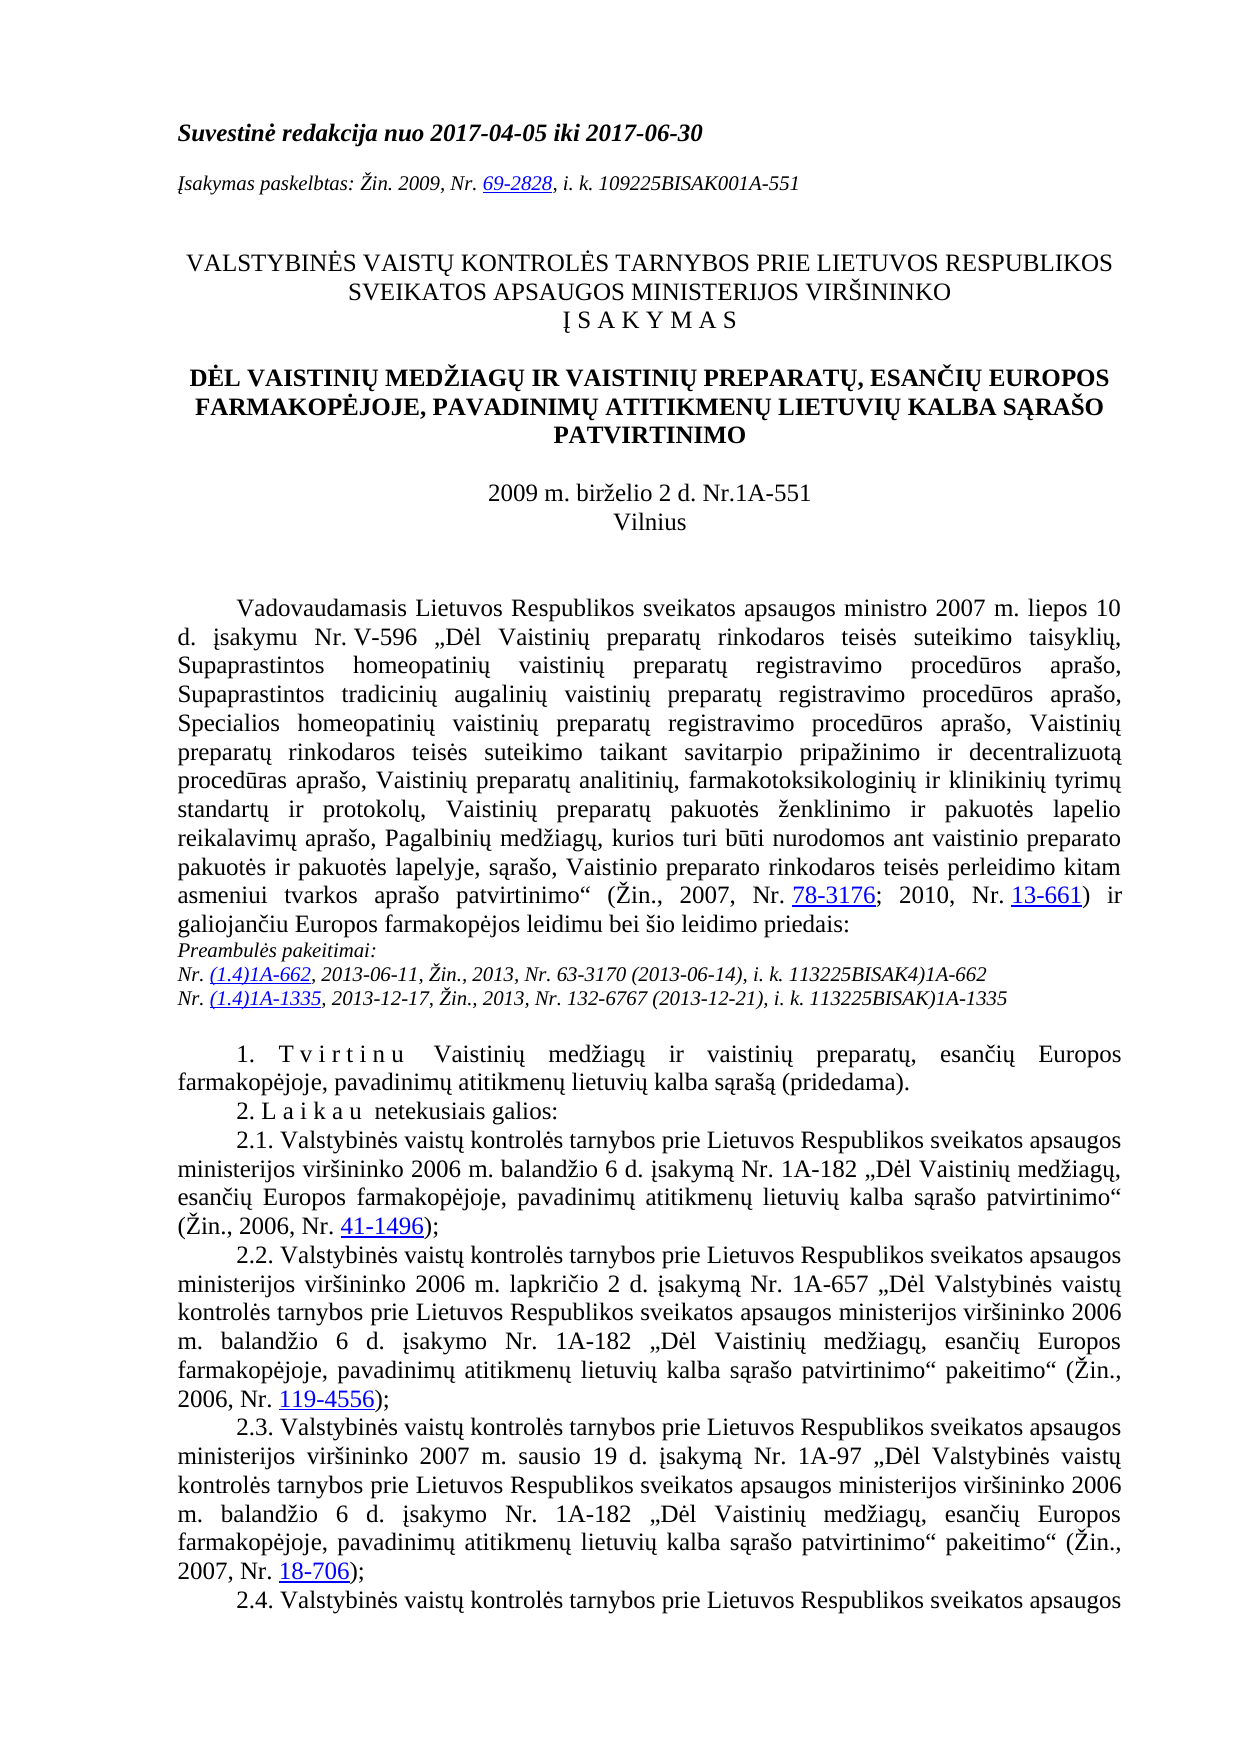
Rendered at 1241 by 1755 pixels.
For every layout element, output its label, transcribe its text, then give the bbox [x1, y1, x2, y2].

text Įsakymas paskelbtas: Žin. 2009, Nr. 69-2828, i. k. 109225BISAK001A-551 [177, 171, 1122, 195]
text 1. Tvirtinu Vaistinių medžiagų ir vaistinių preparatų, esančių Europos farmakopėjoje, pavadinimų atitikmenų lietuvių kalba sąrašą (pridedama). [177, 1039, 1122, 1096]
text Suvestinė redakcija nuo 2017-04-05 iki 2017-06-30 [177, 118, 1122, 147]
text 2.1. Valstybinės vaistų kontrolės tarnybos prie Lietuvos Respublikos sveikatos apsaugos ministerijos viršininko 2006 m. balandžio 6 d. įsakymą Nr. 1A-182 „Dėl Vaistinių medžiagų, esančių Europos farmakopėjoje, pavadinimų atitikmenų lietuvių kalba sąrašo patvirtinimo“ (Žin., 2006, Nr. 41-1496); [177, 1125, 1122, 1240]
text ĮSAKYMAS [177, 305, 1122, 334]
text Nr. (1.4)1A-662, 2013-06-11, Žin., 2013, Nr. 63-3170 (2013-06-14), i. k. 113225BISAK4)1A-662 [177, 962, 1122, 986]
text 2.2. Valstybinės vaistų kontrolės tarnybos prie Lietuvos Respublikos sveikatos apsaugos ministerijos viršininko 2006 m. lapkričio 2 d. įsakymą Nr. 1A-657 „Dėl Valstybinės vaistų kontrolės tarnybos prie Lietuvos Respublikos sveikatos apsaugos ministerijos viršininko 2006 m. balandžio 6 d. įsakymo Nr. 1A-182 „Dėl Vaistinių medžiagų, esančių Europos farmakopėjoje, pavadinimų atitikmenų lietuvių kalba sąrašo patvirtinimo“ pakeitimo“ (Žin., 2006, Nr. 119-4556); [177, 1240, 1122, 1412]
text 2.4. Valstybinės vaistų kontrolės tarnybos prie Lietuvos Respublikos sveikatos apsaugos [177, 1585, 1122, 1614]
text Preambulės pakeitimai: [177, 938, 1122, 962]
text VALSTYBINĖS VAISTŲ KONTROLĖS TARNYBOS PRIE LIETUVOS RESPUBLIKOS SVEIKATOS APSAUGOS MINISTERIJOS VIRŠININKO [177, 248, 1122, 305]
text DĖL VAISTINIŲ MEDŽIAGŲ IR VAISTINIŲ PREPARATŲ, ESANČIŲ EUROPOS FARMAKOPĖJOJE, PAVADINIMŲ ATITIKMENŲ LIETUVIŲ KALBA SĄRAŠO PATVIRTINIMO [177, 363, 1122, 449]
text Vilnius [177, 507, 1122, 535]
text 2. Laikau netekusiais galios: [177, 1096, 1122, 1125]
text 2.3. Valstybinės vaistų kontrolės tarnybos prie Lietuvos Respublikos sveikatos apsaugos ministerijos viršininko 2007 m. sausio 19 d. įsakymą Nr. 1A-97 „Dėl Valstybinės vaistų kontrolės tarnybos prie Lietuvos Respublikos sveikatos apsaugos ministerijos viršininko 2006 m. balandžio 6 d. įsakymo Nr. 1A-182 „Dėl Vaistinių medžiagų, esančių Europos farmakopėjoje, pavadinimų atitikmenų lietuvių kalba sąrašo patvirtinimo“ pakeitimo“ (Žin., 2007, Nr. 18-706); [177, 1412, 1122, 1585]
text Nr. (1.4)1A-1335, 2013-12-17, Žin., 2013, Nr. 132-6767 (2013-12-21), i. k. 113225BISAK)1A-1335 [177, 986, 1122, 1010]
text Vadovaudamasis Lietuvos Respublikos sveikatos apsaugos ministro 2007 m. liepos 10 d. įsakymu Nr. V-596 „Dėl Vaistinių preparatų rinkodaros teisės suteikimo taisyklių, Supaprastintos homeopatinių vaistinių preparatų registravimo procedūros aprašo, Supaprastintos tradicinių augalinių vaistinių preparatų registravimo procedūros aprašo, Specialios homeopatinių vaistinių preparatų registravimo procedūros aprašo, Vaistinių preparatų rinkodaros teisės suteikimo taikant savitarpio pripažinimo ir decentralizuotą procedūras aprašo, Vaistinių preparatų analitinių, farmakotoksikologinių ir klinikinių tyrimų standartų ir protokolų, Vaistinių preparatų pakuotės ženklinimo ir pakuotės lapelio reikalavimų aprašo, Pagalbinių medžiagų, kurios turi būti nurodomos ant vaistinio preparato pakuotės ir pakuotės lapelyje, sąrašo, Vaistinio preparato rinkodaros teisės perleidimo kitam asmeniui tvarkos aprašo patvirtinimo“ (Žin., 2007, Nr. 78-3176; 2010, Nr. 13-661) ir galiojančiu Europos farmakopėjos leidimu bei šio leidimo priedais: [177, 593, 1122, 938]
text 2009 m. birželio 2 d. Nr.1A-551 [177, 478, 1122, 507]
